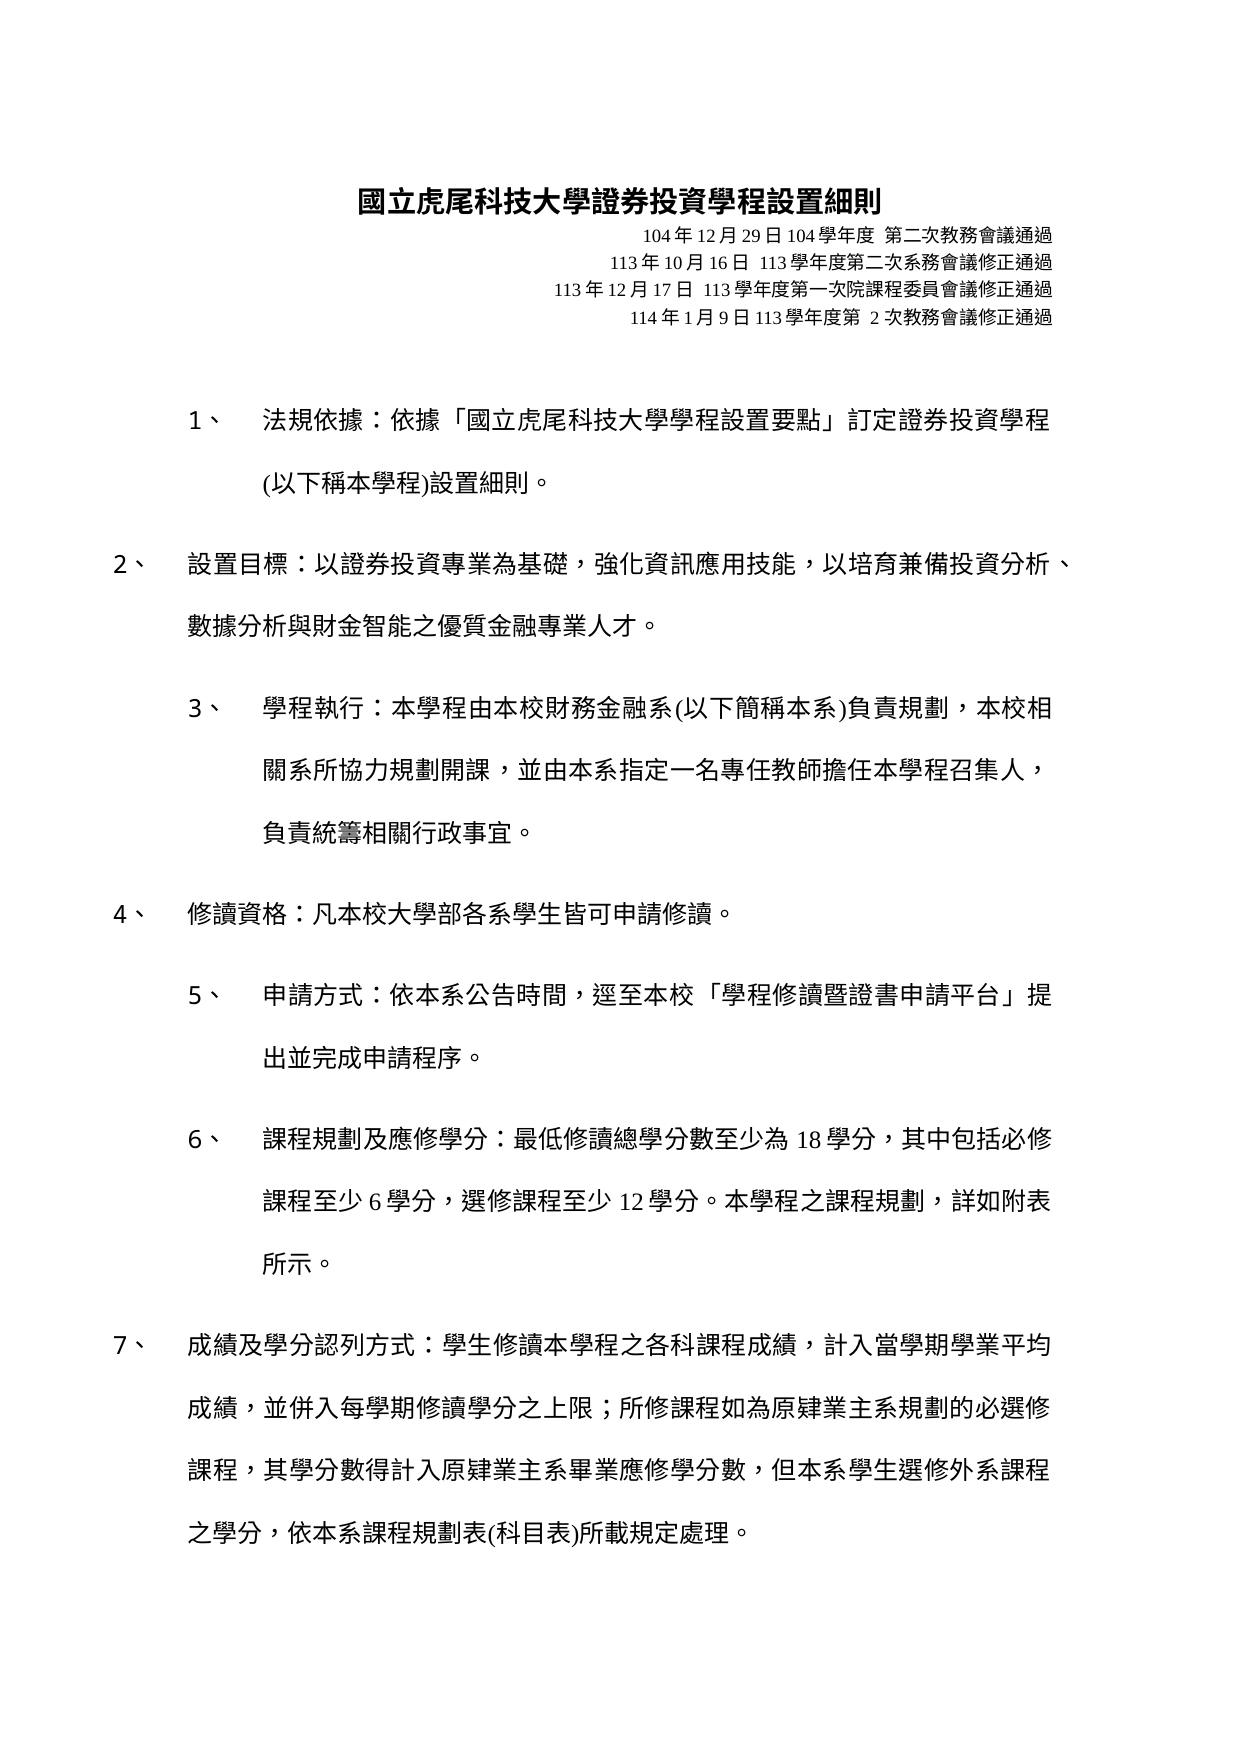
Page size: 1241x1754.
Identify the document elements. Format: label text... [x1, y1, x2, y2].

list 修讀資格：凡本校大學部各系學生皆可申請修讀。 [112, 871, 1053, 933]
list 申請方式：依本系公告時間，逕至本校「學程修讀暨證書申請平台」提出並完成申請程序。 [187, 952, 1053, 1077]
list 學程執行：本學程由本校財務金融系(以下簡稱本系)負責規劃，本校相關系所協力規劃開課，並由本系指定一名專任教師擔任本學程召集人，負責統籌相關行政事宜。 [187, 664, 1053, 852]
text 國立虎尾科技大學證券投資學程設置細則 [187, 158, 1053, 221]
list 設置目標：以證券投資專業為基礎，強化資訊應用技能，以培育兼備投資分析、數據分析與財金智能之優質金融專業人才。 [112, 521, 1053, 646]
list 課程規劃及應修學分：最低修讀總學分數至少為18學分，其中包括必修課程至少6學分，選修課程至少12學分。本學程之課程規劃，詳如附表所示。 [187, 1096, 1053, 1283]
text 113年12月17日 113學年度第一次院課程委員會議修正通過 [187, 275, 1053, 302]
text 113年10月16日 113學年度第二次系務會議修正通過 [187, 248, 1053, 275]
list 法規依據：依據「國立虎尾科技大學學程設置要點」訂定證券投資學程(以下稱本學程)設置細則。 [187, 377, 1053, 502]
list 成績及學分認列方式：學生修讀本學程之各科課程成績，計入當學期學業平均成績，並併入每學期修讀學分之上限；所修課程如為原肄業主系規劃的必選修課程，其學分數得計入原肄業主系畢業應修學分數，但本系學生選修外系課程之學分，依本系課程規劃表(科目表)所載規定處理。 [112, 1302, 1053, 1552]
text 114年1月9日113學年度第 2 次教務會議修正通過 [187, 302, 1053, 329]
text 104年12月29日104學年度 第二次教務會議通過 [187, 221, 1053, 248]
